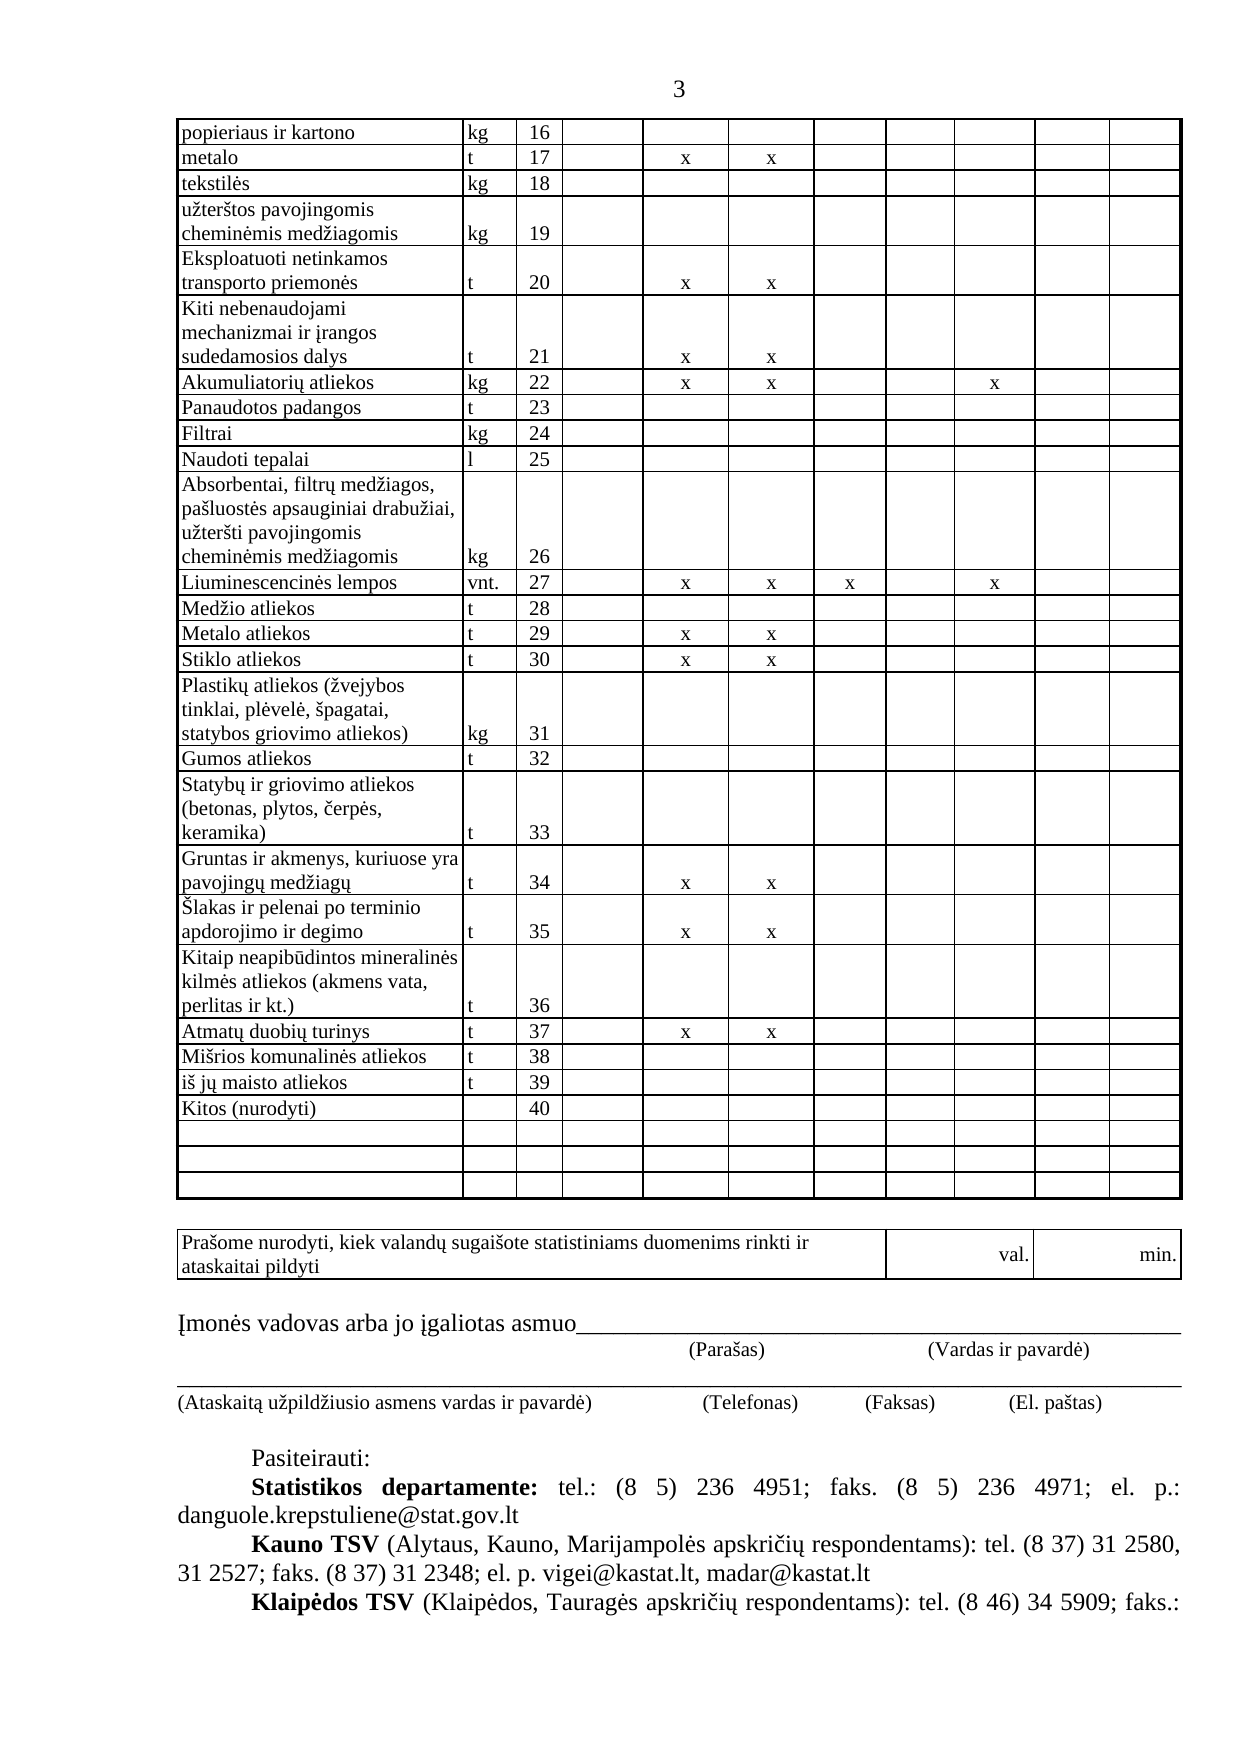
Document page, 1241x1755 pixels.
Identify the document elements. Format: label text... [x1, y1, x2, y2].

table_cell 26 [517, 472, 562, 568]
table_cell [955, 296, 1034, 368]
table_cell [950, 171, 954, 195]
table_cell t [464, 895, 516, 943]
table_cell [815, 472, 885, 568]
table_cell t [464, 846, 516, 894]
table_cell [950, 621, 954, 645]
table_cell [1110, 395, 1114, 419]
table_cell [724, 421, 728, 445]
table_cell 19 [517, 197, 562, 245]
table_cell [887, 246, 954, 294]
table_cell [1105, 596, 1109, 620]
table_cell [1036, 673, 1109, 745]
table_cell [512, 1147, 516, 1171]
table_cell 38 [517, 1045, 521, 1068]
table_cell l [512, 447, 516, 471]
table_cell [1105, 1173, 1109, 1197]
table_cell x [724, 1019, 728, 1043]
table_cell [1105, 370, 1109, 394]
table_cell [950, 120, 954, 144]
table_cell [950, 145, 954, 169]
table_cell [558, 1173, 562, 1197]
table_cell 36 [517, 945, 562, 1017]
text Kauno TSV (Alytaus, Kauno, Marijampolės apskričių respondentams): tel. (8 37) 31 2580, 31 2527; faks. (8 37) 31 2348; el. p. vigei@kastat.lt, madar@kastat.lt [177, 1529, 1181, 1587]
table_cell [563, 246, 642, 294]
table_cell [1110, 472, 1179, 568]
table_cell 28 [517, 596, 521, 620]
table_cell 24 [558, 421, 562, 445]
table_cell [724, 1045, 728, 1068]
table_cell t [512, 395, 516, 419]
table_cell x [729, 246, 813, 294]
table_cell [1110, 1096, 1114, 1120]
table_cell [1105, 746, 1109, 770]
table_cell [887, 772, 954, 844]
table_header val. [887, 1230, 1033, 1278]
table_cell 32 [517, 746, 521, 770]
table_cell 16 [558, 120, 562, 144]
table_cell [815, 673, 885, 745]
table_cell [1036, 296, 1109, 368]
table_cell 22 [558, 370, 562, 394]
table_cell [1110, 895, 1179, 943]
table_cell 20 [517, 246, 562, 294]
table_cell 25 [517, 447, 521, 471]
table_cell [950, 570, 954, 594]
table_cell [724, 1121, 728, 1145]
table_cell [887, 296, 954, 368]
text (Parašas) (Vardas ir pavardė) [615, 1337, 1181, 1361]
table_cell t [464, 296, 516, 368]
table_cell t [512, 145, 516, 169]
table_cell kg [512, 370, 516, 394]
table_cell [1110, 1070, 1114, 1094]
table_cell [1110, 370, 1114, 394]
table_cell x [729, 895, 813, 943]
table_cell [729, 197, 813, 245]
table_cell 34 [517, 846, 562, 894]
table_cell 32 [558, 746, 562, 770]
table_cell 24 [517, 421, 521, 445]
table_cell [724, 120, 728, 144]
table_cell [1105, 1070, 1109, 1094]
table_cell [887, 472, 954, 568]
table_cell [1110, 171, 1114, 195]
table_cell [644, 945, 728, 1017]
table_cell [1105, 1045, 1109, 1068]
table_cell [1036, 472, 1109, 568]
table_cell 33 [517, 772, 562, 844]
table_cell [1105, 1121, 1109, 1145]
table_cell [887, 846, 954, 894]
text (Ataskaitą užpildžiusio asmens vardas ir pavardė) (Telefonas) (Faksas) (El. paštas) [177, 1390, 1181, 1414]
table_cell x [644, 296, 728, 368]
table_cell 39 [558, 1070, 562, 1094]
table_cell [815, 945, 885, 1017]
table_cell [887, 945, 954, 1017]
table_cell [1110, 772, 1179, 844]
table_cell [1110, 1121, 1114, 1145]
table_cell 31 [517, 673, 562, 745]
table_cell [729, 673, 813, 745]
table_cell t [464, 772, 516, 844]
table_cell [512, 1096, 516, 1120]
table_cell [955, 472, 1034, 568]
table_cell [729, 472, 813, 568]
table_cell kg [512, 120, 516, 144]
table_cell [1110, 145, 1114, 169]
table_cell [950, 1070, 954, 1094]
table_cell [563, 772, 642, 844]
text Įmonės vadovas arba jo įgaliotas asmuo [177, 1308, 1181, 1337]
table_cell [644, 772, 728, 844]
table_cell [512, 1121, 516, 1145]
table_cell 23 [517, 395, 521, 419]
table_cell kg [464, 673, 516, 745]
table_cell x [724, 370, 728, 394]
table_cell [1105, 570, 1109, 594]
table_cell x [724, 145, 728, 169]
table_cell x [644, 846, 728, 894]
table_cell 17 [558, 145, 562, 169]
table_cell [1110, 197, 1179, 245]
table_cell [558, 1147, 562, 1171]
table_cell [955, 846, 1034, 894]
table_cell [815, 895, 885, 943]
table_cell [1105, 447, 1109, 471]
table_cell [1105, 171, 1109, 195]
table_cell [724, 171, 728, 195]
table_cell 16 [517, 120, 521, 144]
table_cell [724, 447, 728, 471]
table_cell [887, 673, 954, 745]
table_cell [1036, 197, 1109, 245]
table_cell [955, 673, 1034, 745]
table_cell [563, 296, 642, 368]
table_cell [563, 673, 642, 745]
text Klaipėdos TSV (Klaipėdos, Tauragės apskričių respondentams): tel. (8 46) 34 5909; faks.: [177, 1587, 1181, 1615]
table_cell [955, 895, 1034, 943]
table_cell 17 [517, 145, 521, 169]
table_cell [1110, 1045, 1114, 1068]
table_cell vnt. [512, 570, 516, 594]
table_cell t [512, 1019, 516, 1043]
table_cell [1110, 1173, 1114, 1197]
table_cell [1110, 846, 1179, 894]
table_cell 39 [517, 1070, 521, 1094]
table_cell [1036, 772, 1109, 844]
table_cell [950, 1096, 954, 1120]
table_cell [950, 1045, 954, 1068]
table_cell [729, 945, 813, 1017]
table_cell [1110, 570, 1114, 594]
table_cell x [729, 296, 813, 368]
table_cell [724, 1147, 728, 1171]
table_cell [1105, 1019, 1109, 1043]
table_cell kg [512, 421, 516, 445]
table_cell [950, 746, 954, 770]
table_cell 18 [558, 171, 562, 195]
table_cell [517, 1173, 521, 1197]
table_cell [512, 1173, 516, 1197]
table_cell [563, 197, 642, 245]
table_cell 22 [517, 370, 521, 394]
table_cell [724, 1070, 728, 1094]
table_cell x [724, 647, 728, 671]
table_cell [950, 647, 954, 671]
table_cell [563, 472, 642, 568]
table_cell [1105, 120, 1109, 144]
table_cell [1105, 421, 1109, 445]
table_cell 27 [517, 570, 521, 594]
table_cell 37 [517, 1019, 521, 1043]
table_cell kg [464, 472, 516, 568]
table_cell [563, 846, 642, 894]
table_cell x [724, 621, 728, 645]
table_cell [1036, 945, 1109, 1017]
table_cell [1110, 120, 1114, 144]
table_cell [955, 246, 1034, 294]
table_cell [1110, 673, 1179, 745]
table_cell x [724, 570, 728, 594]
table_cell 37 [558, 1019, 562, 1043]
table_cell t [464, 246, 516, 294]
table_cell [1110, 945, 1179, 1017]
table_cell x [644, 246, 728, 294]
table_cell [950, 1147, 954, 1171]
table_cell [1036, 246, 1109, 294]
table_cell [1110, 1019, 1114, 1043]
table_cell [950, 421, 954, 445]
table_cell t [512, 621, 516, 645]
table_cell 28 [558, 596, 562, 620]
table_cell 29 [517, 621, 521, 645]
table_cell [563, 895, 642, 943]
table_cell [558, 1121, 562, 1145]
table_cell [1105, 145, 1109, 169]
table_cell [955, 945, 1034, 1017]
table_cell [1110, 746, 1114, 770]
table_cell t [512, 1070, 516, 1094]
table_cell 29 [558, 621, 562, 645]
table_cell kg [464, 197, 516, 245]
table_cell x [729, 846, 813, 894]
table_cell [1110, 621, 1114, 645]
table_cell [1110, 1147, 1114, 1171]
table_cell [1110, 596, 1114, 620]
table_cell [724, 746, 728, 770]
table_cell 40 [558, 1096, 562, 1120]
table_cell [950, 596, 954, 620]
table_cell [724, 596, 728, 620]
table_cell [724, 1096, 728, 1120]
table_cell x [644, 895, 728, 943]
table_cell [1105, 395, 1109, 419]
text Statistikos departamente: tel.: (8 5) 236 4951; faks. (8 5) 236 4971; el. p.: danguole.krepstuliene@stat.gov.lt [177, 1472, 1181, 1529]
table_cell 25 [558, 447, 562, 471]
table_cell [1110, 447, 1114, 471]
table_cell [724, 1173, 728, 1197]
table_cell [1105, 1147, 1109, 1171]
table_cell t [512, 647, 516, 671]
table_cell 27 [558, 570, 562, 594]
table_cell [950, 1173, 954, 1197]
table_cell [815, 296, 885, 368]
table_cell [950, 447, 954, 471]
table_cell [887, 197, 954, 245]
table_cell 21 [517, 296, 562, 368]
table_cell [729, 772, 813, 844]
table_cell t [512, 596, 516, 620]
table_cell [815, 846, 885, 894]
table_cell [517, 1121, 521, 1145]
table_cell [950, 395, 954, 419]
table_cell 30 [558, 647, 562, 671]
table_cell 40 [517, 1096, 521, 1120]
table_cell [1110, 647, 1114, 671]
table_cell [1110, 246, 1179, 294]
table_cell [955, 197, 1034, 245]
table_cell [563, 945, 642, 1017]
table_cell 35 [517, 895, 562, 943]
table_cell [644, 472, 728, 568]
table_cell [1105, 621, 1109, 645]
table_cell [1110, 421, 1114, 445]
table_cell [517, 1147, 521, 1171]
table_cell [815, 246, 885, 294]
table_cell [950, 1019, 954, 1043]
table_cell [815, 197, 885, 245]
table_cell [815, 772, 885, 844]
text Pasiteirauti: [177, 1443, 1181, 1472]
table_cell [955, 772, 1034, 844]
table_cell [1110, 296, 1179, 368]
table_cell [644, 197, 728, 245]
table_cell [950, 1121, 954, 1145]
table_header min. [1034, 1230, 1180, 1278]
table_cell 30 [517, 647, 521, 671]
table_cell 38 [558, 1045, 562, 1068]
table_cell t [512, 1045, 516, 1068]
table_cell [1036, 895, 1109, 943]
table_cell 18 [517, 171, 521, 195]
table_cell t [512, 746, 516, 770]
table_cell [950, 370, 954, 394]
table_cell [724, 395, 728, 419]
table_cell [644, 673, 728, 745]
table_cell [1105, 647, 1109, 671]
table_cell 23 [558, 395, 562, 419]
table_cell [887, 895, 954, 943]
table_cell [1036, 846, 1109, 894]
table_cell t [464, 945, 516, 1017]
table_cell kg [512, 171, 516, 195]
table_cell [1105, 1096, 1109, 1120]
